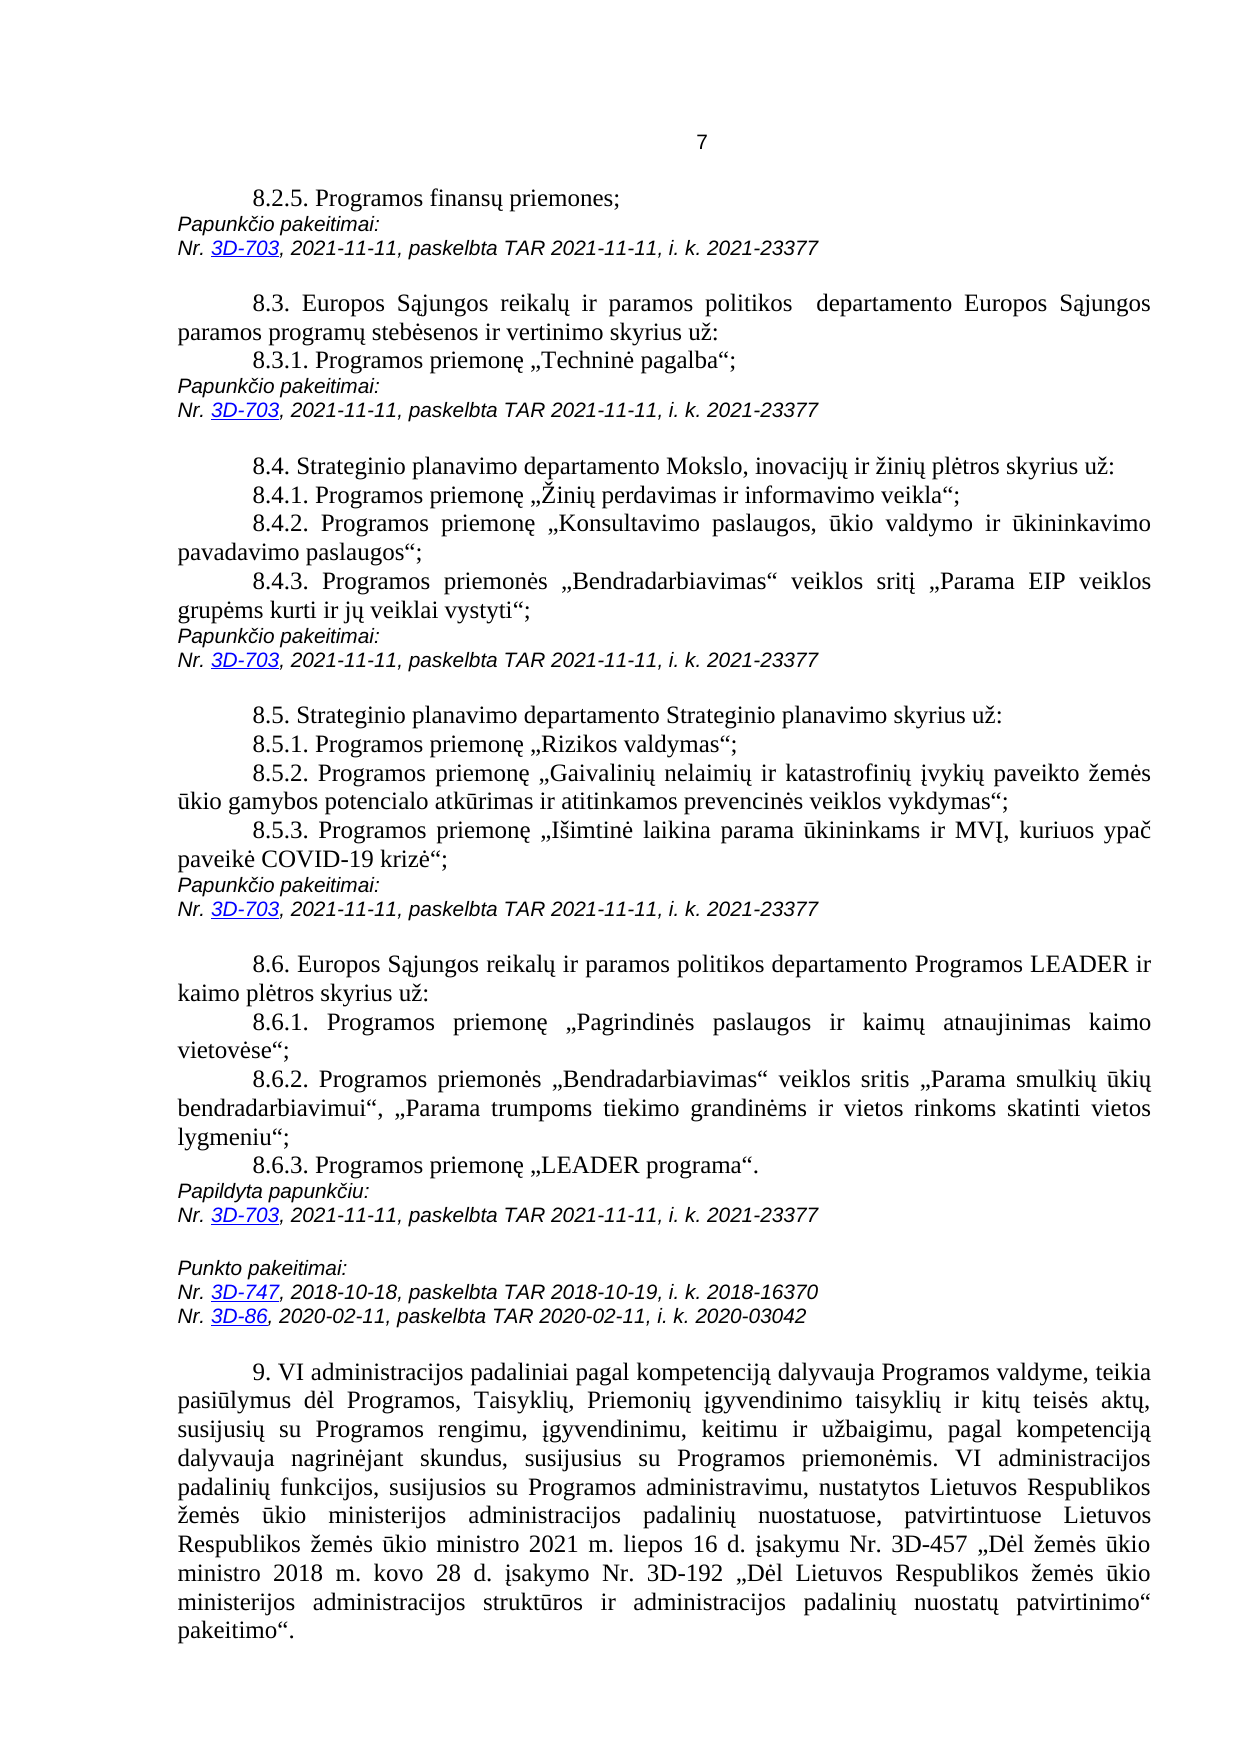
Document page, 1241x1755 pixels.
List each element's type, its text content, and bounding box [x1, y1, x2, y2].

text 8.6.1. Programos priemonę „Pagrindinės paslaugos ir kaimų atnaujinimas kaimo vietovėse“; [177, 1007, 1152, 1064]
text 8.5.2. Programos priemonę „Gaivalinių nelaimių ir katastrofinių įvykių paveikto žemės ūkio gamybos potencialo atkūrimas ir atitinkamos prevencinės veiklos vykdymas“; [177, 758, 1152, 815]
text Nr. 3D-703, 2021-11-11, paskelbta TAR 2021-11-11, i. k. 2021-23377 [177, 897, 1152, 921]
text Nr. 3D-703, 2021-11-11, paskelbta TAR 2021-11-11, i. k. 2021-23377 [177, 1203, 1152, 1227]
text Punkto pakeitimai: [177, 1256, 1152, 1280]
text Papunkčio pakeitimai: [177, 211, 1152, 235]
text Nr. 3D-747, 2018-10-18, paskelbta TAR 2018-10-19, i. k. 2018-16370 [177, 1280, 1152, 1304]
text 8.5.1. Programos priemonę „Rizikos valdymas“; [177, 729, 1152, 758]
text Nr. 3D-703, 2021-11-11, paskelbta TAR 2021-11-11, i. k. 2021-23377 [177, 398, 1152, 422]
text 9. VI administracijos padaliniai pagal kompetenciją dalyvauja Programos valdyme, teikia pasiūlymus dėl Programos, Taisyklių, Priemonių įgyvendinimo taisyklių ir kitų teisės aktų, susijusių su Programos rengimu, įgyvendinimu, keitimu ir užbaigimu, pagal kompetenciją dalyvauja nagrinėjant skundus, susijusius su Programos priemonėmis. VI administracijos padalinių funkcijos, susijusios su Programos administravimu, nustatytos Lietuvos Respublikos žemės ūkio ministerijos administracijos padalinių nuostatuose, patvirtintuose Lietuvos Respublikos žemės ūkio ministro 2021 m. liepos 16 d. įsakymu Nr. 3D-457 „Dėl žemės ūkio ministro 2018 m. kovo 28 d. įsakymo Nr. 3D-192 „Dėl Lietuvos Respublikos žemės ūkio ministerijos administracijos struktūros ir administracijos padalinių nuostatų patvirtinimo“ pakeitimo“. [177, 1357, 1152, 1644]
text Papunkčio pakeitimai: [177, 873, 1152, 897]
text Papildyta papunkčiu: [177, 1179, 1152, 1203]
text 8.3.1. Programos priemonę „Techninė pagalba“; [177, 346, 1152, 374]
text 8.6.2. Programos priemonės „Bendradarbiavimas“ veiklos sritis „Parama smulkių ūkių bendradarbiavimui“, „Parama trumpoms tiekimo grandinėms ir vietos rinkoms skatinti vietos lygmeniu“; [177, 1064, 1152, 1151]
text Papunkčio pakeitimai: [177, 623, 1152, 647]
text Nr. 3D-703, 2021-11-11, paskelbta TAR 2021-11-11, i. k. 2021-23377 [177, 647, 1152, 671]
text 8.2.5. Programos finansų priemones; [177, 183, 1152, 211]
text 8.3. Europos Sąjungos reikalų ir paramos politikos departamento Europos Sąjungos paramos programų stebėsenos ir vertinimo skyrius už: [177, 288, 1152, 346]
text 8.4.1. Programos priemonę „Žinių perdavimas ir informavimo veikla“; [177, 480, 1152, 508]
text Nr. 3D-703, 2021-11-11, paskelbta TAR 2021-11-11, i. k. 2021-23377 [177, 235, 1152, 259]
text 8.6. Europos Sąjungos reikalų ir paramos politikos departamento Programos LEADER ir kaimo plėtros skyrius už: [177, 949, 1152, 1007]
text 8.5. Strateginio planavimo departamento Strateginio planavimo skyrius už: [177, 700, 1152, 729]
text 8.4.3. Programos priemonės „Bendradarbiavimas“ veiklos sritį „Parama EIP veiklos grupėms kurti ir jų veiklai vystyti“; [177, 566, 1152, 623]
text 8.5.3. Programos priemonę „Išimtinė laikina parama ūkininkams ir MVĮ, kuriuos ypač paveikė COVID-19 krizė“; [177, 815, 1152, 873]
text 8.4. Strateginio planavimo departamento Mokslo, inovacijų ir žinių plėtros skyrius už: [177, 451, 1152, 480]
text Nr. 3D-86, 2020-02-11, paskelbta TAR 2020-02-11, i. k. 2020-03042 [177, 1304, 1152, 1328]
text 8.4.2. Programos priemonę „Konsultavimo paslaugos, ūkio valdymo ir ūkininkavimo pavadavimo paslaugos“; [177, 508, 1152, 566]
text Papunkčio pakeitimai: [177, 374, 1152, 398]
text 8.6.3. Programos priemonę „LEADER programa“. [177, 1151, 1152, 1179]
